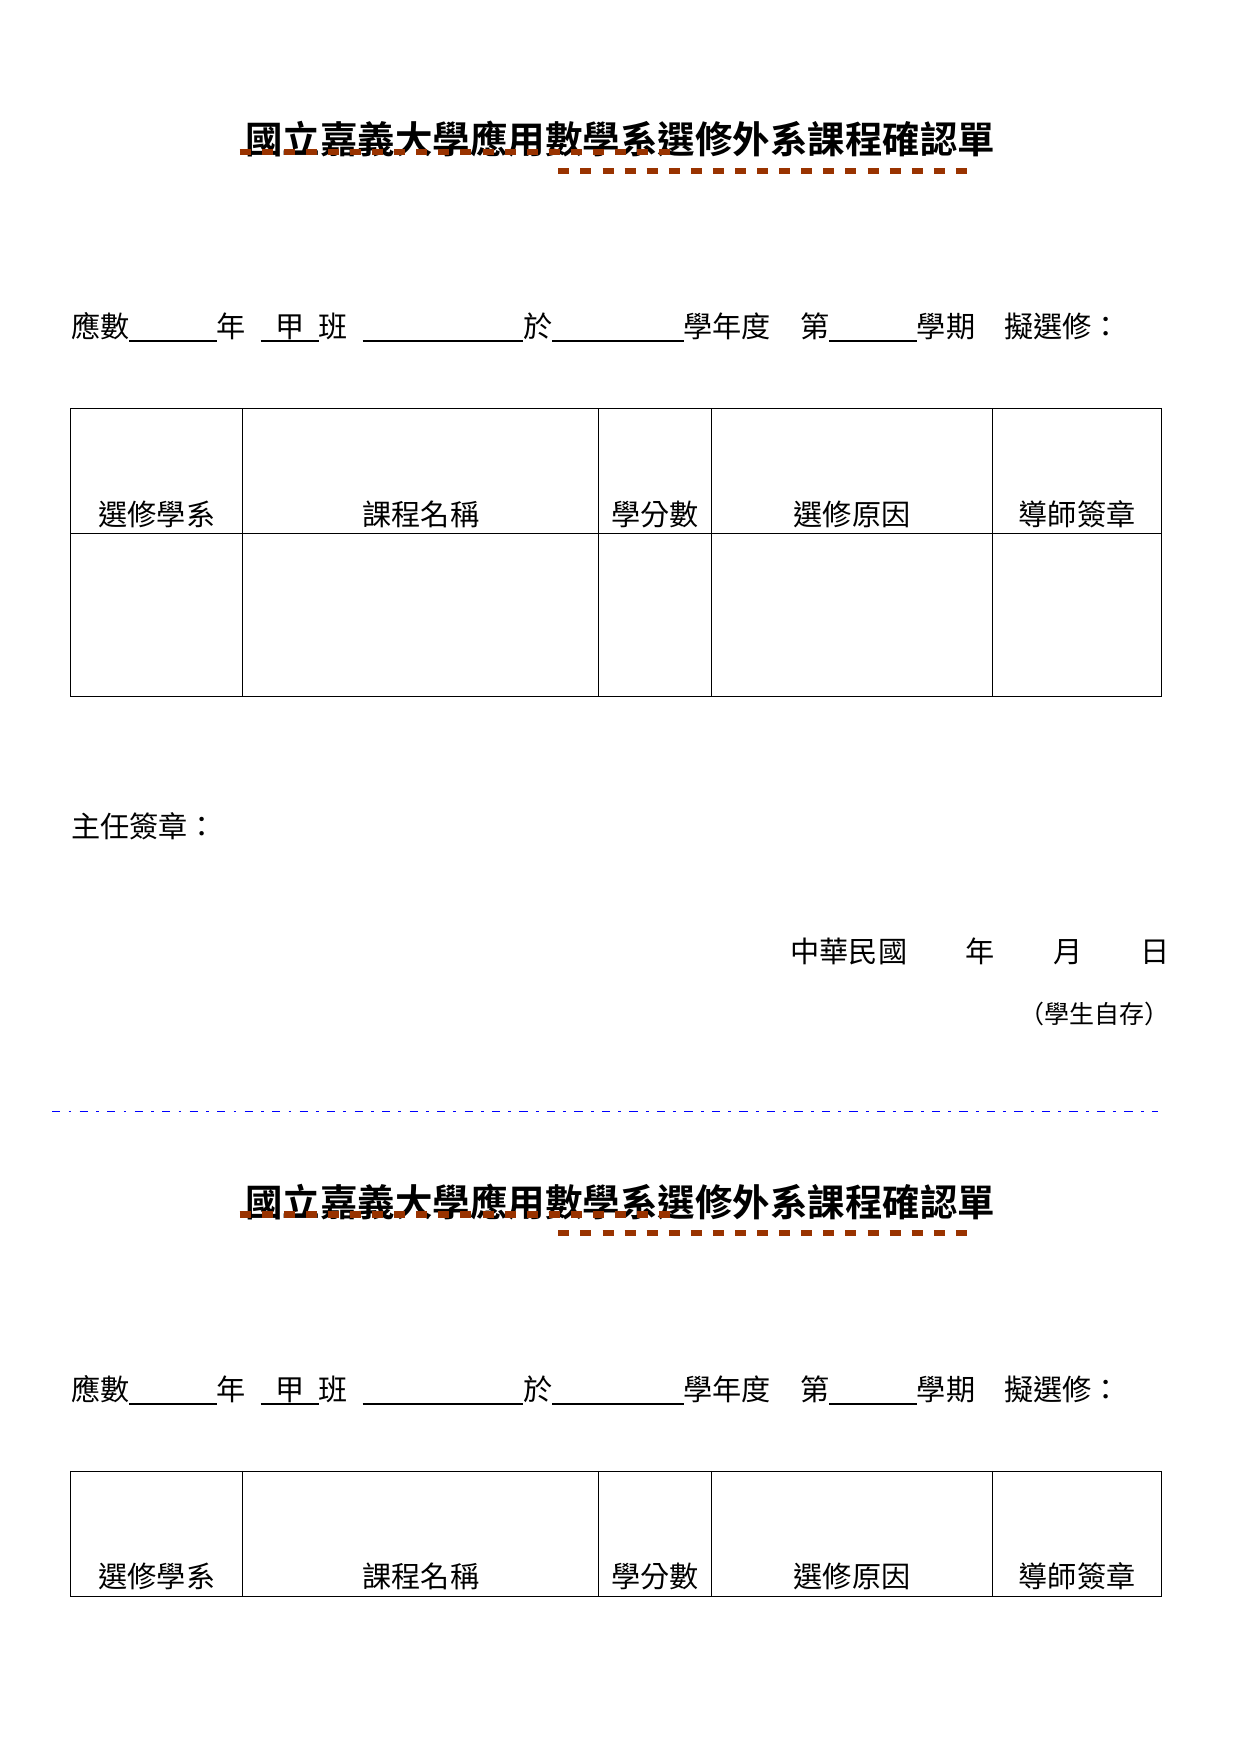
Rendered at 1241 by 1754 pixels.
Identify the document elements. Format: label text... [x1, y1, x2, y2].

table_header 選修學系 [71, 1472, 242, 1596]
text 中華民國 年 月 日 [71, 908, 1169, 971]
text 主任簽章： [71, 783, 1169, 846]
text 應數 年 甲 班 於 學年度 第 學期 擬選修： [71, 283, 1169, 346]
text 國立嘉義大學應用數學系選修外系課程確認單 [71, 96, 1169, 158]
table_header 課程名稱 [243, 1472, 598, 1596]
table_header 選修學系 [71, 409, 242, 533]
table_cell [712, 534, 992, 696]
table_header 學分數 [599, 409, 711, 533]
text （學生自存） [71, 971, 1169, 1033]
text 應數 年 甲 班 於 學年度 第 學期 擬選修： [71, 1346, 1169, 1408]
table_header 導師簽章 [993, 409, 1161, 533]
table_header 課程名稱 [243, 409, 598, 533]
table_header 選修原因 [712, 409, 992, 533]
table_header 選修原因 [712, 1472, 992, 1596]
table_cell [993, 534, 1161, 696]
table_cell [243, 534, 598, 696]
text 國立嘉義大學應用數學系選修外系課程確認單 [71, 1158, 1169, 1221]
table_header 導師簽章 [993, 1472, 1161, 1596]
table_cell [599, 534, 711, 696]
table_header 學分數 [599, 1472, 711, 1596]
table_cell [71, 534, 242, 696]
